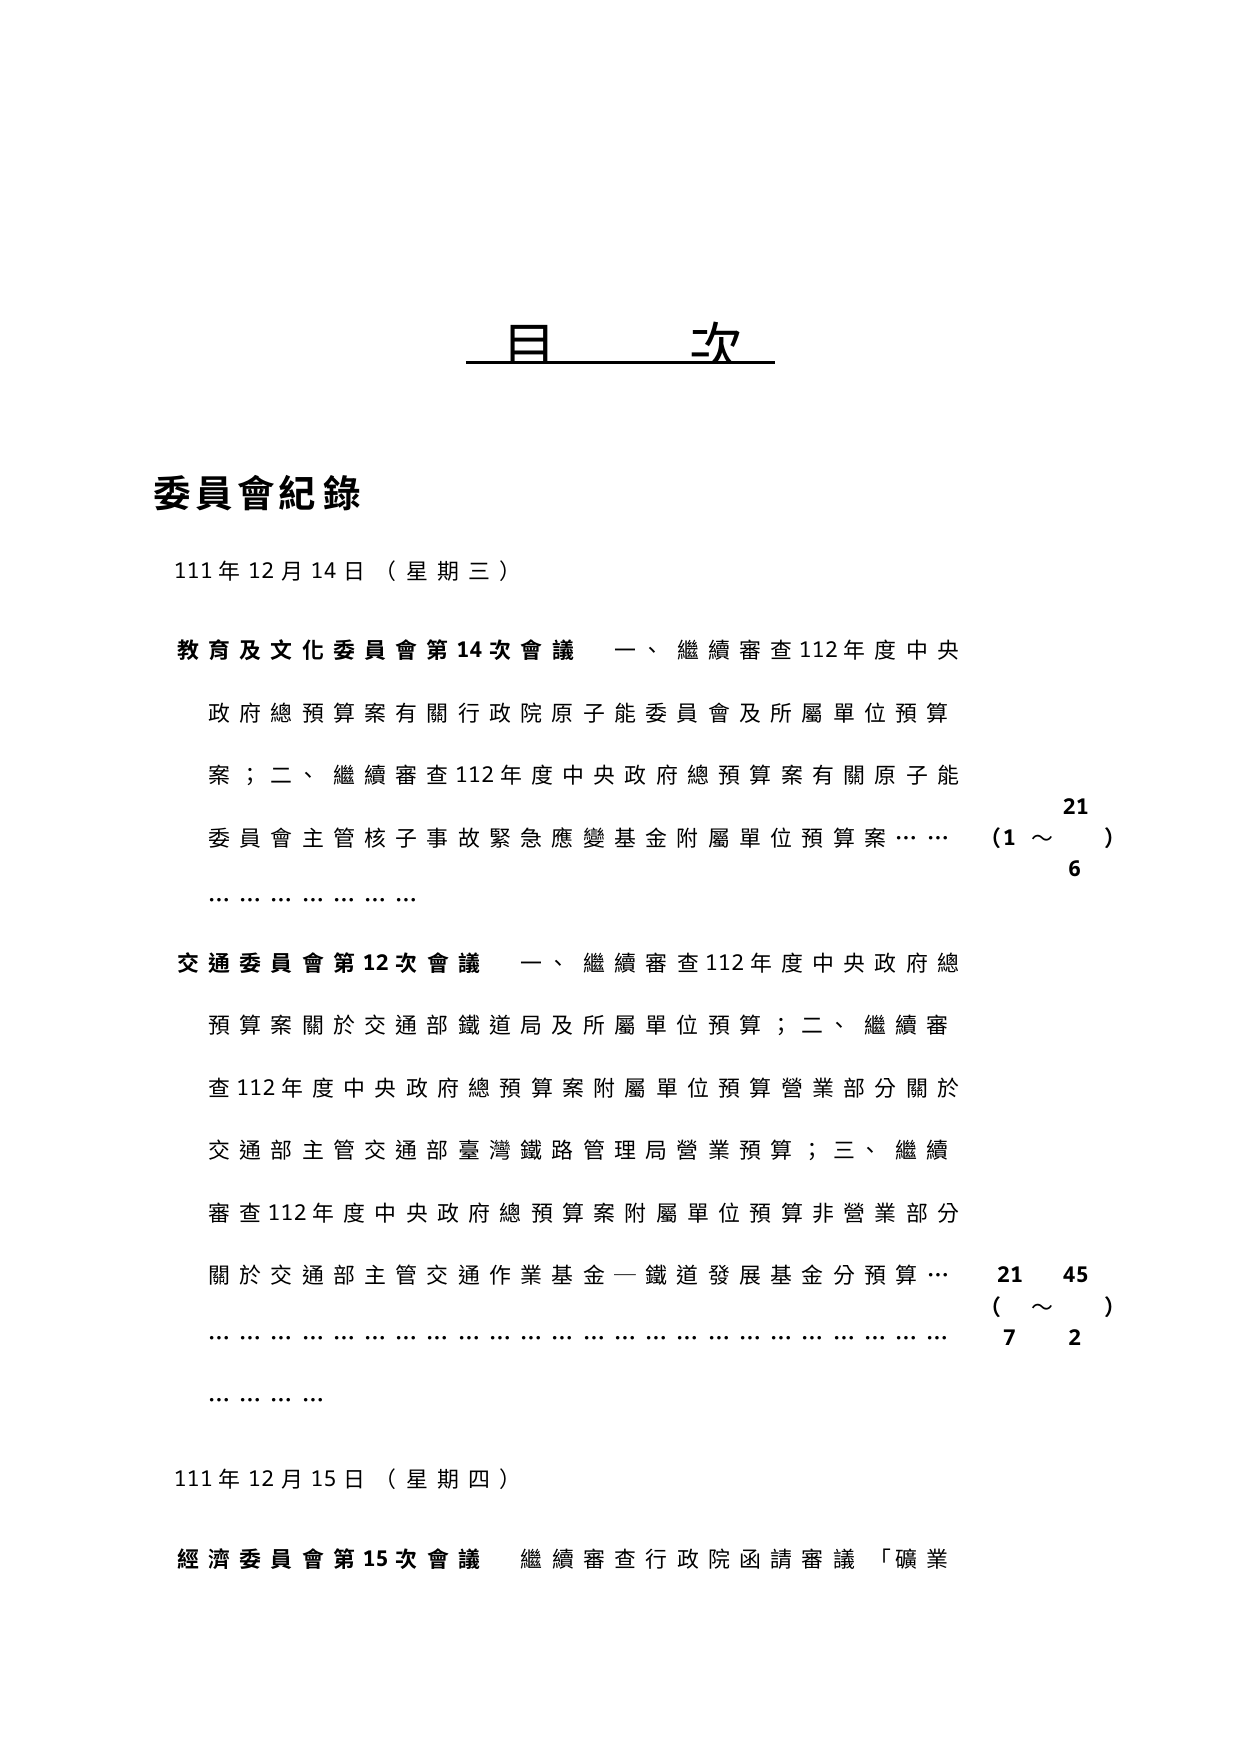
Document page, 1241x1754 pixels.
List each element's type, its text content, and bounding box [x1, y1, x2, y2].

table_cell ） [1091, 618, 1108, 931]
table_cell （ [967, 931, 986, 1431]
table_cell 216 [1053, 618, 1091, 931]
table_cell （ [967, 618, 986, 931]
table_cell ～ [1023, 618, 1053, 931]
table_cell ～ [1023, 931, 1053, 1431]
table_cell 217 [986, 931, 1023, 1431]
table_cell 經濟委員會第15次會議 繼續審查行政院函請審議「礦業 [150, 1526, 967, 1589]
table_cell 教育及文化委員會第14次會議 一、繼續審查112年度中央政府總預算案有關行政院原子能委員會及所屬單位預算案；二、繼續審查112年度中央政府總預算案有關原子能委員會主管核子事故緊急應變基金附屬單位預算案……………………… [150, 618, 967, 931]
table_cell ） [1091, 931, 1108, 1431]
table_cell 111年12月15日（星期四） [150, 1431, 1108, 1526]
table_header 委員會紀錄 111年12月14日（星期三） [150, 443, 1108, 618]
table_cell 453 [986, 1526, 1023, 1589]
table_cell 452 [1053, 931, 1091, 1431]
table_cell （ [967, 1526, 986, 1589]
table_cell 交通委員會第12次會議 一、繼續審查112年度中央政府總預算案關於交通部鐵道局及所屬單位預算；二、繼續審查112年度中央政府總預算案附屬單位預算營業部分關於交通部主管交通部臺灣鐵路管理局營業預算；三、繼續審查112年度中央政府總預算案附屬單位預算非營業部分關於交通部主管交通作業基金─鐵道發展基金分預算…………………………………………………………………………… [150, 931, 967, 1431]
table_cell ） [1091, 1526, 1108, 1589]
table_cell 1 [986, 618, 1023, 931]
table_cell [1053, 1526, 1091, 1589]
table_header 目 次 [466, 281, 774, 361]
table_cell [1023, 1526, 1053, 1589]
